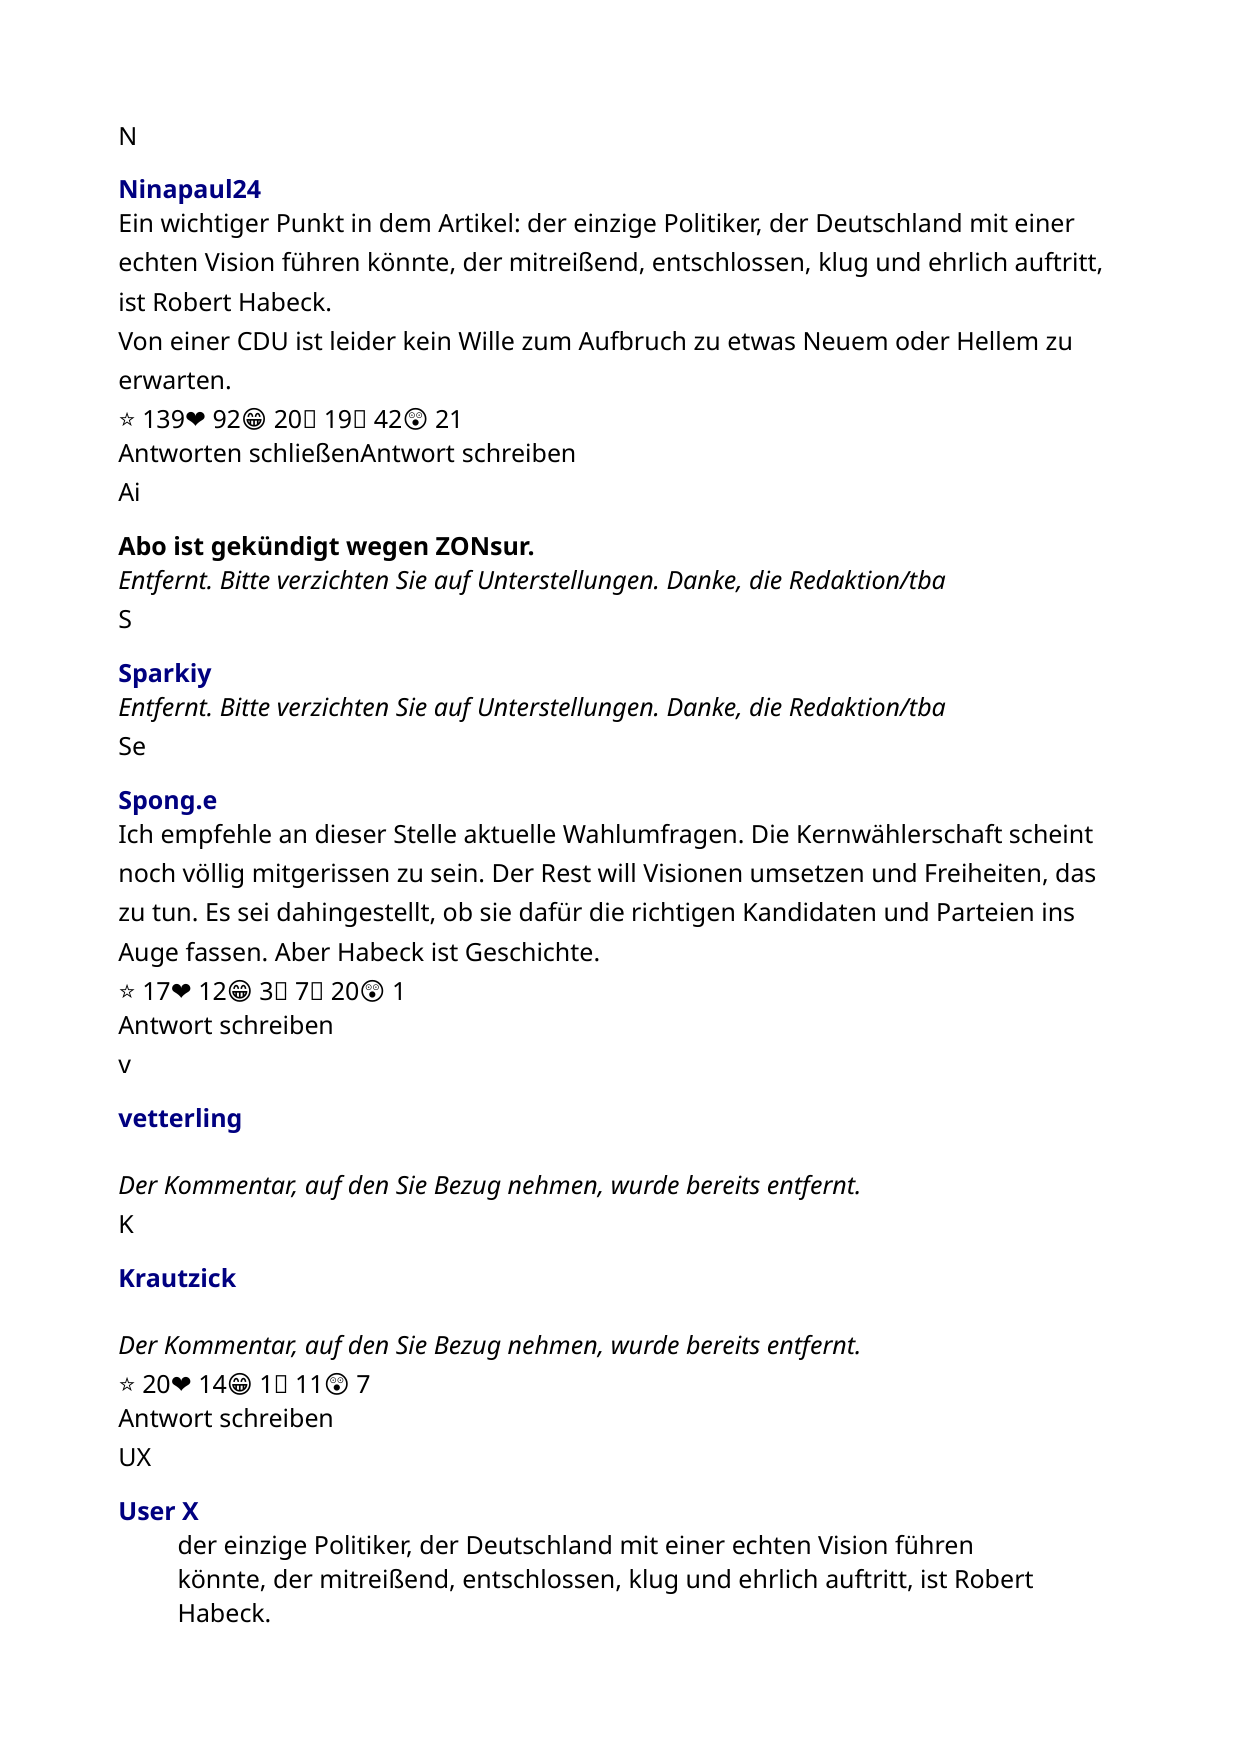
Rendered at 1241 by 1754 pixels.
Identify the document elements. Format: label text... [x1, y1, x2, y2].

text ⭐️ 139❤️ 92😁 20🙁 19🤨 42😲 21 [118, 402, 1122, 436]
subtitle User X [118, 1494, 1122, 1528]
text ⭐️ 17❤️ 12😁 3🙁 7🤨 20😲 1 [118, 973, 1122, 1007]
text Antwort schreiben [118, 1401, 1122, 1435]
text Entfernt. Bitte verzichten Sie auf Unterstellungen. Danke, die Redaktion/tba [118, 563, 1122, 597]
subtitle vetterling [118, 1100, 1122, 1134]
text Se [118, 729, 1122, 763]
text K [118, 1207, 1122, 1241]
text Entfernt. Bitte verzichten Sie auf Unterstellungen. Danke, die Redaktion/tba [118, 690, 1122, 724]
text der einzige Politiker, der Deutschland mit einer echten Vision führen könnte, der mitreißend, entschlossen, klug und ehrlich auftritt, ist Robert Habeck. [177, 1528, 1063, 1630]
text ⭐️ 20❤️ 14😁 1🙁 11😲 7 [118, 1367, 1122, 1401]
text Ai [118, 475, 1122, 509]
text Der Kommentar, auf den Sie Bezug nehmen, wurde bereits entfernt. [118, 1167, 1122, 1202]
text S [118, 602, 1122, 636]
text N [118, 118, 1122, 152]
subtitle Sparkiy [118, 656, 1122, 690]
text Ein wichtiger Punkt in dem Artikel: der einzige Politiker, der Deutschland mit einer echten Vision führen könnte, der mitreißend, entschlossen, klug und ehrlich auftritt, ist Robert Habeck. [118, 206, 1122, 318]
subtitle Spong.e [118, 783, 1122, 817]
text Der Kommentar, auf den Sie Bezug nehmen, wurde bereits entfernt. [118, 1327, 1122, 1362]
text Antworten schließenAntwort schreiben [118, 436, 1122, 470]
text v [118, 1047, 1122, 1081]
subtitle Ninapaul24 [118, 172, 1122, 206]
text UX [118, 1440, 1122, 1474]
subtitle Abo ist gekündigt wegen ZONsur. [118, 529, 1122, 563]
text Antwort schreiben [118, 1007, 1122, 1042]
text Ich empfehle an dieser Stelle aktuelle Wahlumfragen. Die Kernwählerschaft scheint noch völlig mitgerissen zu sein. Der Rest will Visionen umsetzen und Freiheiten, das zu tun. Es sei dahingestellt, ob sie dafür die richtigen Kandidaten und Parteien ins Auge fassen. Aber Habeck ist Geschichte. [118, 817, 1122, 968]
subtitle Krautzick [118, 1260, 1122, 1294]
text Von einer CDU ist leider kein Wille zum Aufbruch zu etwas Neuem oder Hellem zu erwarten. [118, 323, 1122, 397]
